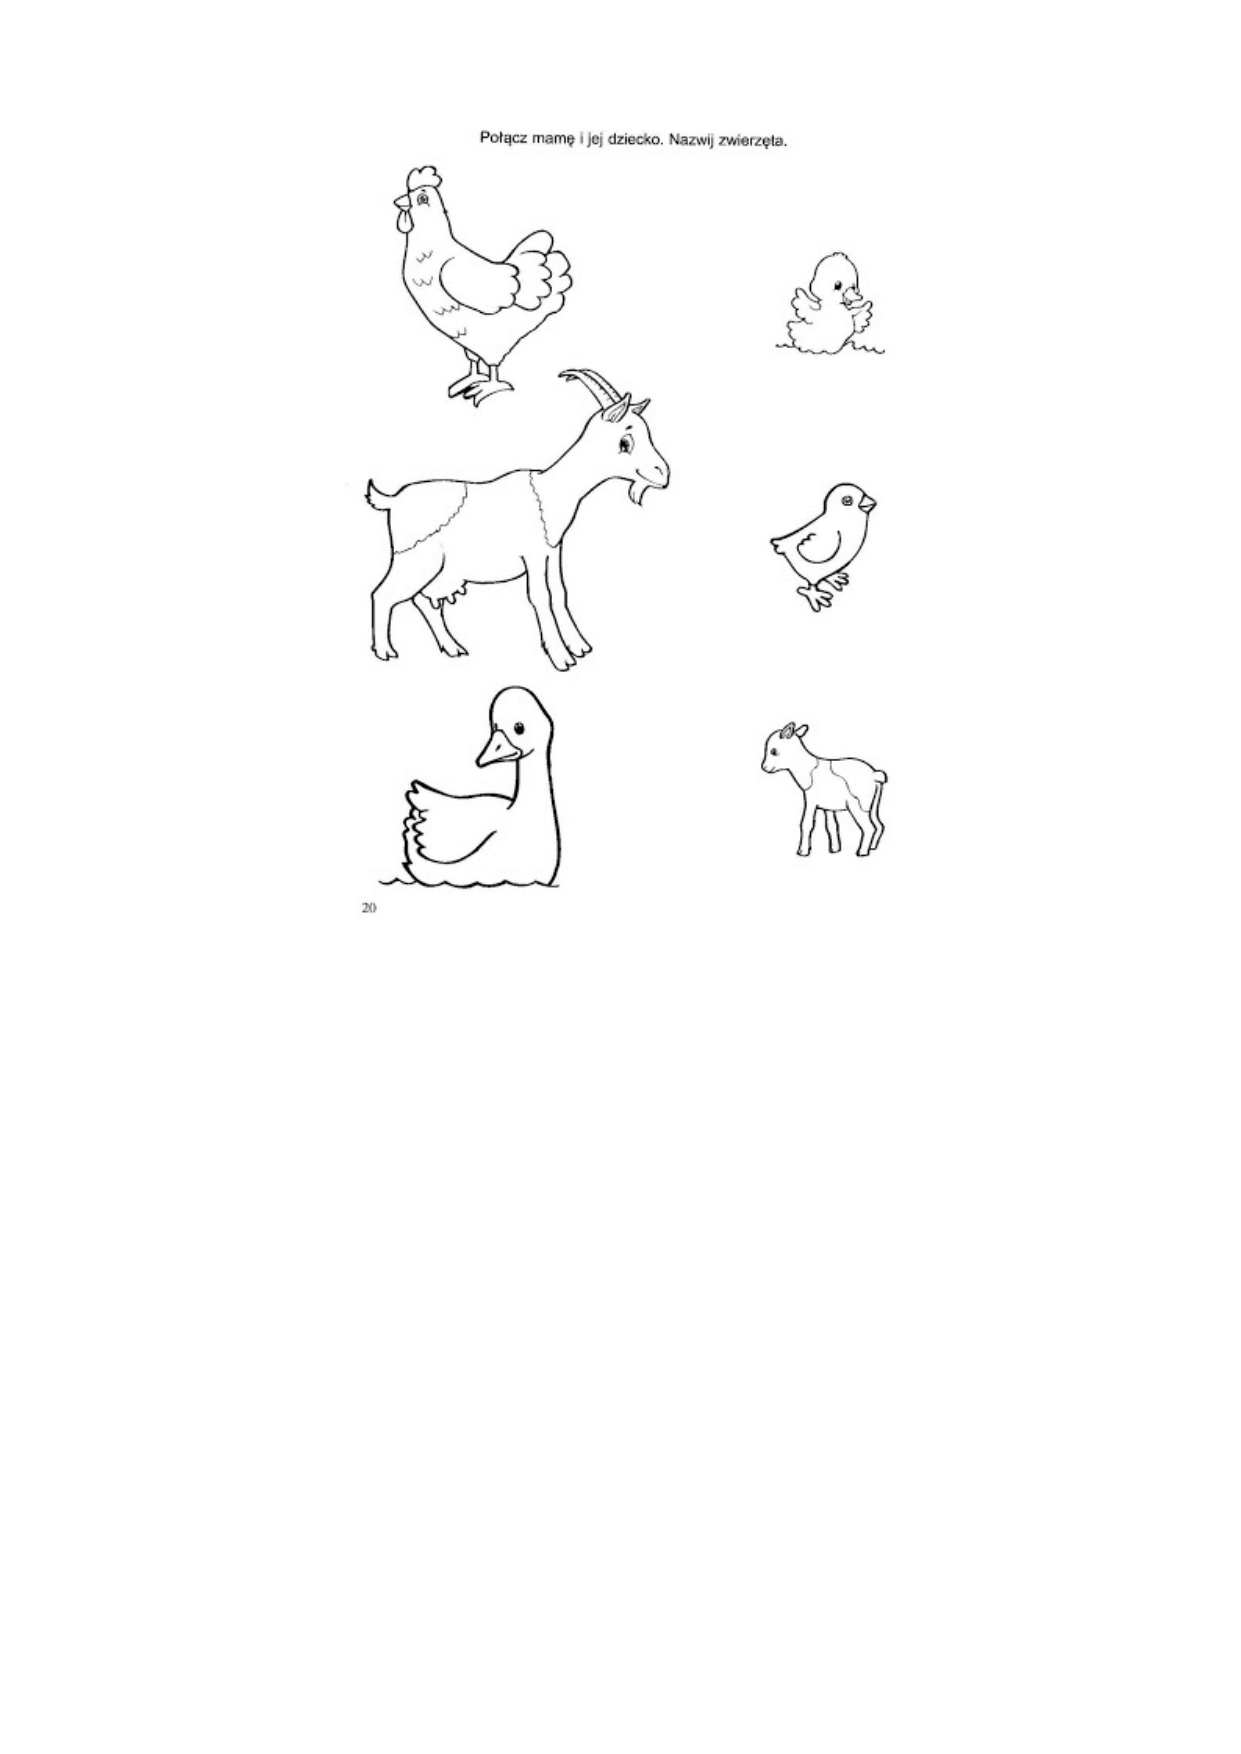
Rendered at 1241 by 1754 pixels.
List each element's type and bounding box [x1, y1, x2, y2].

picture [344, 118, 896, 919]
